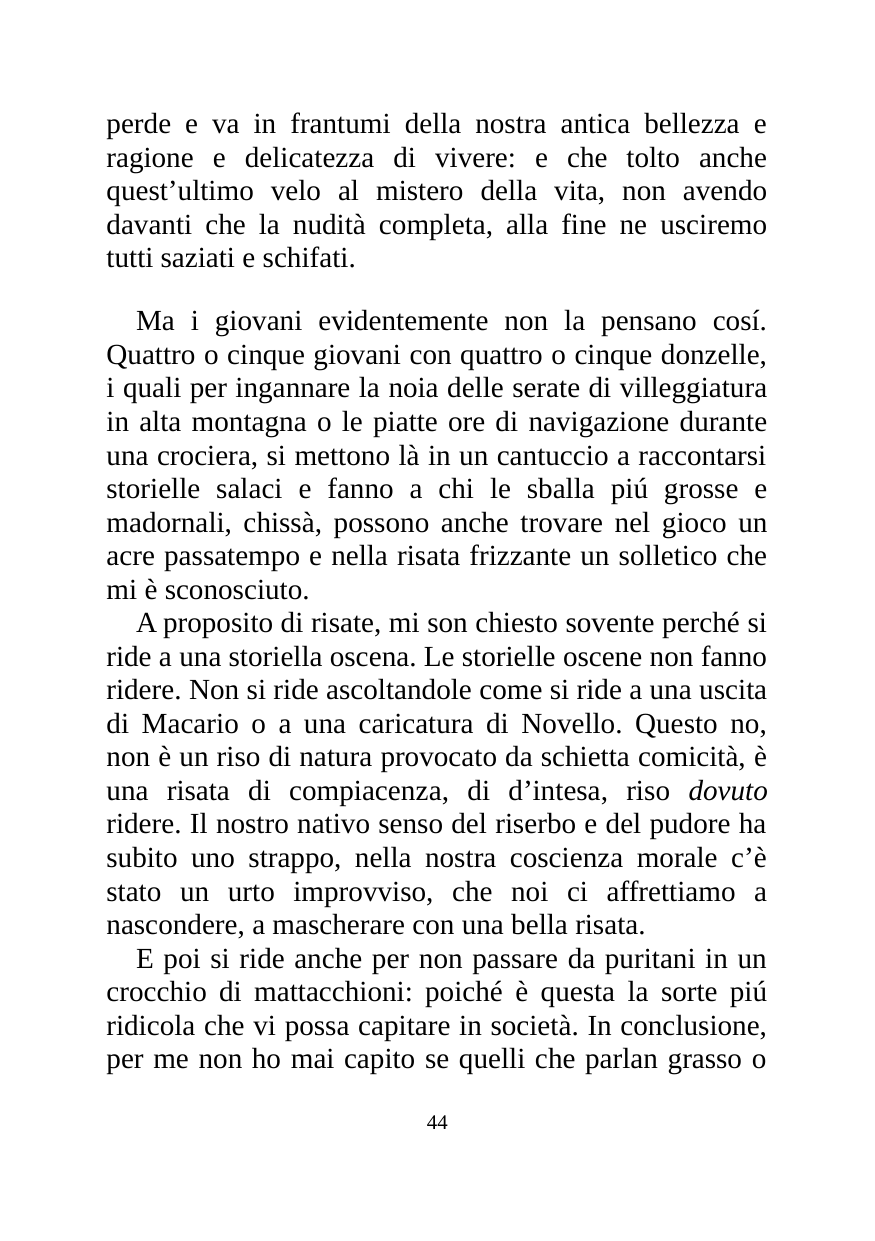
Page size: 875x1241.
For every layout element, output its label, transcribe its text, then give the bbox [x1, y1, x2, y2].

text A proposito di risate, mi son chiesto sovente perché si ride a una storiella oscena. Le storielle oscene non fanno ridere. Non si ride ascoltandole come si ride a una uscita di Macario o a una caricatura di Novello. Questo no, non è un riso di natura provocato da schietta comicità, è una risata di compiacenza, di d’intesa, riso dovuto ridere. Il nostro nativo senso del riserbo e del pudore ha subito uno strappo, nella nostra coscienza morale c’è stato un urto improvviso, che noi ci affrettiamo a nascondere, a mascherare con una bella risata. [106, 605, 768, 941]
text Ma i giovani evidentemente non la pensano cosí. Quattro o cinque giovani con quattro o cinque donzelle, i quali per ingannare la noia delle serate di villeggiatura in alta montagna o le piatte ore di navigazione durante una crociera, si mettono là in un cantuccio a raccontarsi storielle salaci e fanno a chi le sballa piú grosse e madornali, chissà, possono anche trovare nel gioco un acre passatempo e nella risata frizzante un solletico che mi è sconosciuto. [106, 303, 768, 605]
text E poi si ride anche per non passare da puritani in un crocchio di mattacchioni: poiché è questa la sorte piú ridicola che vi possa capitare in società. In conclusione, per me non ho mai capito se quelli che parlan grasso o [106, 941, 768, 1075]
text perde e va in frantumi della nostra antica bellezza e ragione e delicatezza di vivere: e che tolto anche quest’ultimo velo al mistero della vita, non avendo davanti che la nudità completa, alla fine ne usciremo tutti saziati e schifati. [106, 106, 768, 274]
